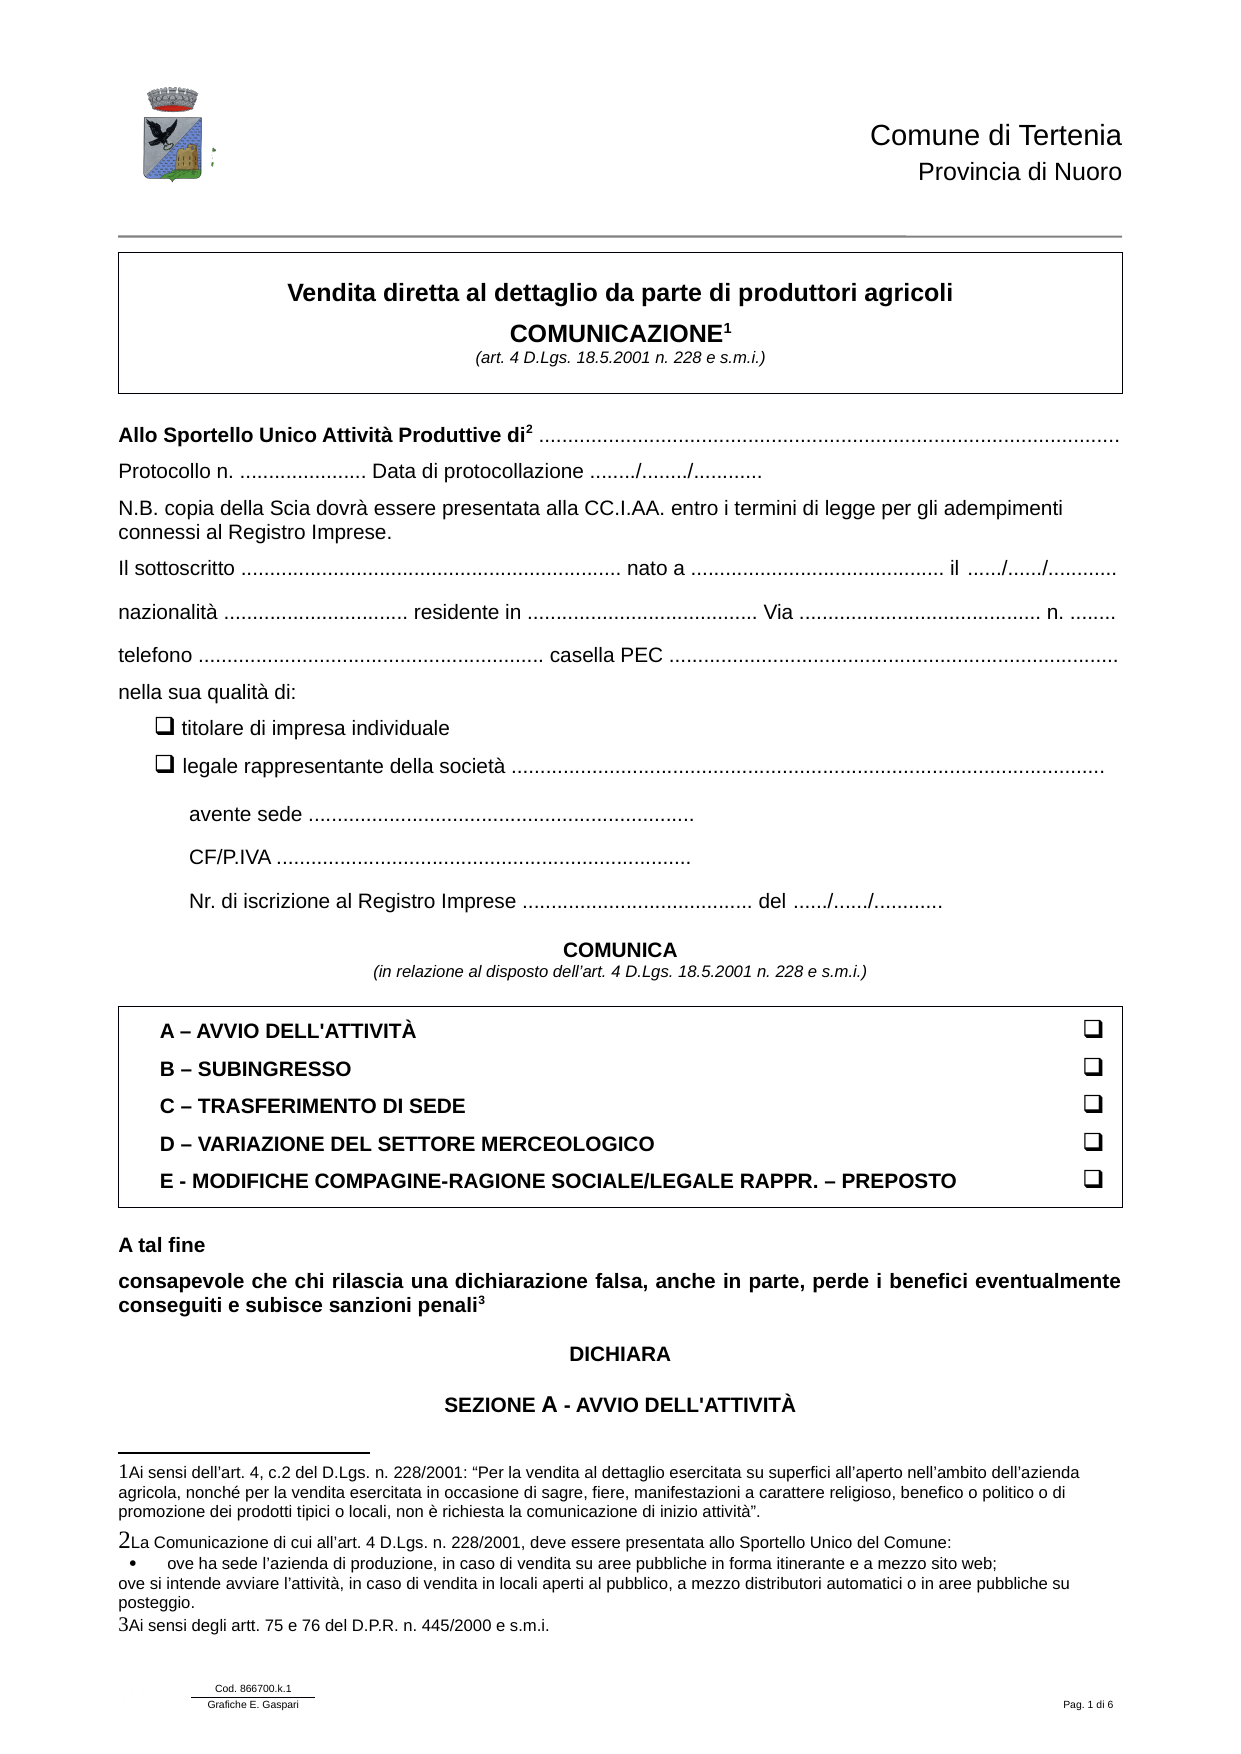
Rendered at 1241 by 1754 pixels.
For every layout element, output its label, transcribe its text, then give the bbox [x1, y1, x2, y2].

text nella sua qualità di: [118, 680, 1122, 704]
text Allo Sportello Unico Attività Produttive di [118, 423, 1122, 447]
text Ai sensi degli artt. 75 e 76 del D.P.R. n. 445/2000 e s.m.i. [118, 1612, 1122, 1636]
table_header A – AVVIO DELL'ATTIVITÀ  B – SUBINGRESSO  C – TRASFERIMENTO DI SEDE  D – VARIAZIONE DEL SETTORE MERCEOLOGICO  E - MODIFICHE COMPAGINE-RAGIONE SOCIALE/LEGALE RAPPR. – PREPOSTO  [119, 1007, 1122, 1207]
text telefono ............................................................ casella PEC .............................................................................. [118, 643, 1122, 667]
table_header Vendita diretta al dettaglio da parte di produttori agricoli COMUNICAZIONE (art. 4 D.Lgs. 18.5.2001 n. 228 e s.m.i.) [119, 253, 1122, 392]
list ove ha sede l’azienda di produzione, in caso di vendita su aree pubbliche in forma itinerante e a mezzo sito web; [130, 1554, 1122, 1573]
text Nr. di iscrizione al Registro Imprese ........................................ del ....../....../............ [189, 889, 1122, 913]
text ove si intende avviare l’attività, in caso di vendita in locali aperti al pubblico, a mezzo distributori automatici o in aree pubbliche su posteggio. [118, 1573, 1122, 1612]
text SEZIONE A - AVVIO DELL'ATTIVITÀ [118, 1391, 1122, 1417]
text N.B. copia della Scia dovrà essere presentata alla CC.I.AA. entro i termini di legge per gli adempimenti connessi al Registro Imprese. [118, 496, 1122, 543]
text DICHIARA [118, 1342, 1122, 1366]
picture [122, 87, 224, 219]
text avente sede ................................................................... [189, 801, 1122, 825]
text (in relazione al disposto dell’art. 4 D.Lgs. 18.5.2001 n. 228 e s.m.i.) [118, 962, 1122, 981]
text CF/P.IVA ........................................................................ [189, 845, 1122, 869]
text A tal fine [118, 1233, 1122, 1257]
text La Comunicazione di cui all’art. 4 D.Lgs. n. 228/2001, deve essere presentata allo Sportello Unico del Comune: [118, 1525, 1122, 1554]
text Provincia di Nuoro [224, 157, 1122, 185]
text Protocollo n. ...................... Data di protocollazione ......../......../............ [118, 459, 1122, 483]
text  titolare di impresa individuale [153, 716, 1122, 741]
text nazionalità ................................ residente in ........................................ Via .......................................... n. ........ [118, 599, 1122, 623]
text Il sottoscritto .................................................................. nato a ............................................ il ....../....../............ [118, 556, 1122, 580]
text COMUNICA [118, 938, 1122, 962]
text Comune di Tertenia [224, 118, 1122, 152]
text consapevole che chi rilascia una dichiarazione falsa, anche in parte, perde i benefici eventualmente conseguiti e subisce sanzioni penali [118, 1269, 1122, 1317]
text  legale rappresentante della società ....................................................................................................... [153, 754, 1122, 779]
